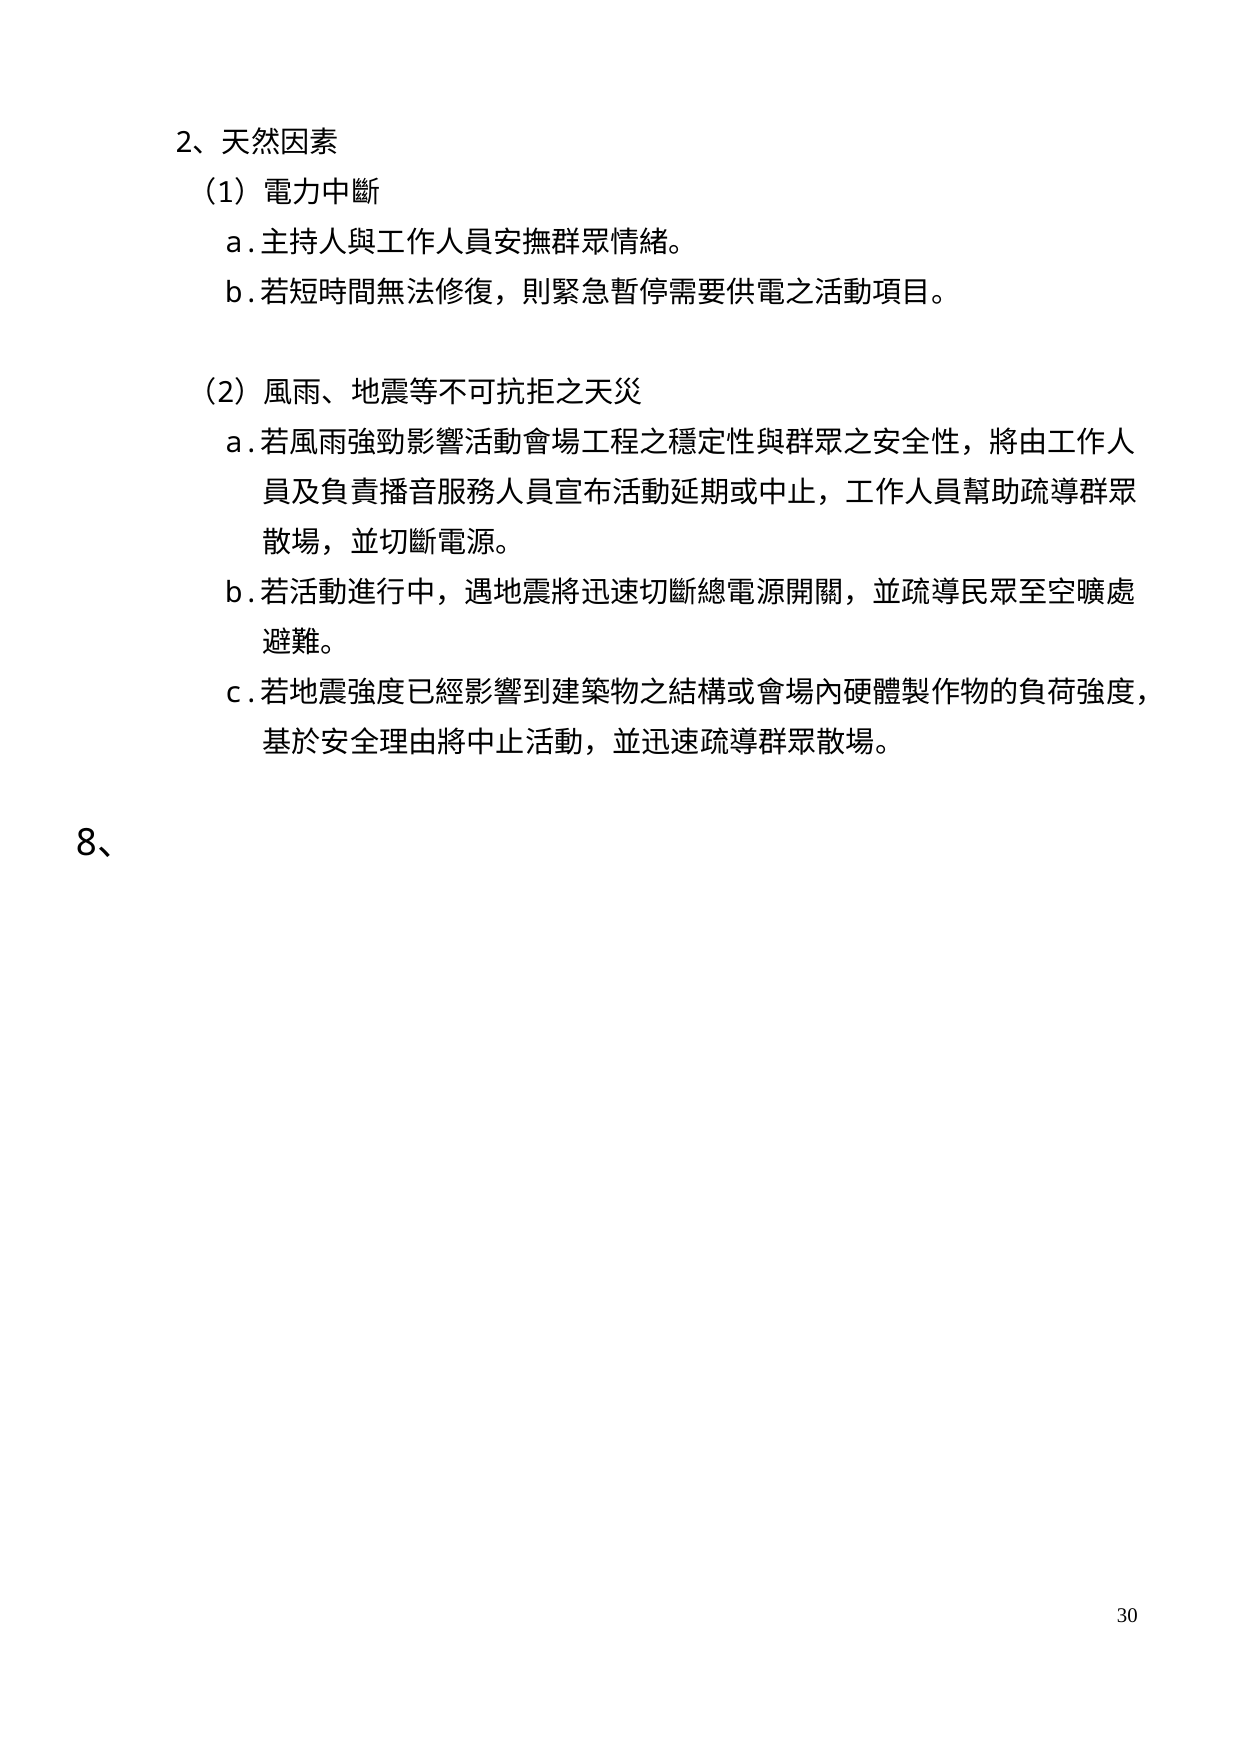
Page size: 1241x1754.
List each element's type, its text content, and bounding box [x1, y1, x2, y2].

list a.主持人與工作人員安撫群眾情緒。 [225, 212, 1137, 262]
list b.若活動進行中，遇地震將迅速切斷總電源開關，並疏導民眾至空曠處避難。 [225, 562, 1137, 662]
list c.若地震強度已經影響到建築物之結構或會場內硬體製作物的負荷強度，基於安全理由將中止活動，並迅速疏導群眾散場。 [225, 662, 1137, 762]
list b.若短時間無法修復，則緊急暫停需要供電之活動項目。 [225, 262, 1137, 312]
list （1）電力中斷 [187, 162, 1137, 212]
list （2）風雨、地震等不可抗拒之天災 [187, 362, 1137, 412]
list a.若風雨強勁影響活動會場工程之穩定性與群眾之安全性，將由工作人員及負責播音服務人員宣布活動延期或中止，工作人員幫助疏導群眾散場，並切斷電源。 [225, 412, 1137, 562]
list 2、天然因素 [175, 112, 1137, 162]
